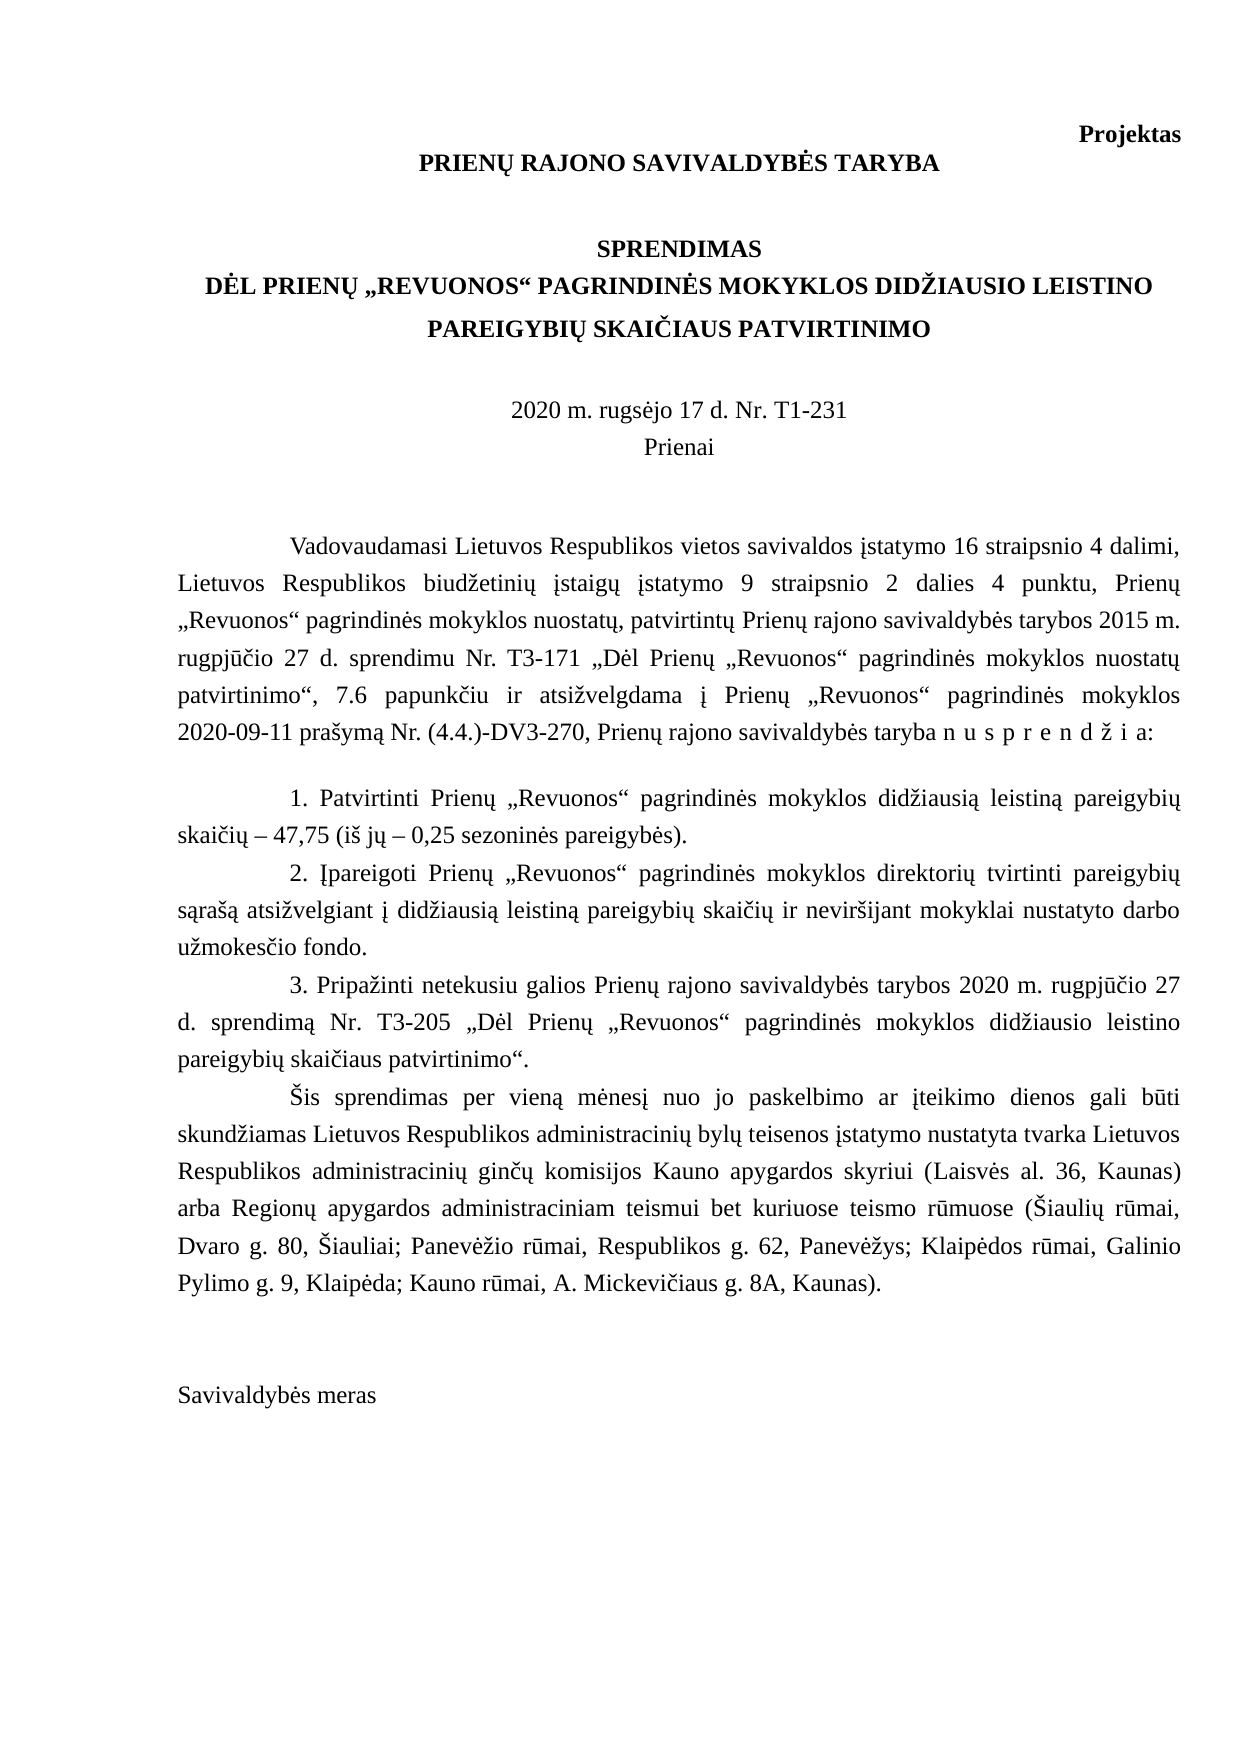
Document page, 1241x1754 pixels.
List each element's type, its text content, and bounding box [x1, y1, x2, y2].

text Vadovaudamasi Lietuvos Respublikos vietos savivaldos įstatymo 16 straipsnio 4 dalimi, Lietuvos Respublikos biudžetinių įstaigų įstatymo 9 straipsnio 2 dalies 4 punktu, Prienų „Revuonos“ pagrindinės mokyklos nuostatų, patvirtintų Prienų rajono savivaldybės tarybos 2015 m. rugpjūčio 27 d. sprendimu Nr. T3-171 „Dėl Prienų „Revuonos“ pagrindinės mokyklos nuostatų patvirtinimo“, 7.6 papunkčiu ir atsižvelgdama į Prienų „Revuonos“ pagrindinės mokyklos 2020-09-11 prašymą Nr. (4.4.)-DV3-270, Prienų rajono savivaldybės taryba nusprendžia: [177, 531, 1181, 746]
text 2. Įpareigoti Prienų „Revuonos“ pagrindinės mokyklos direktorių tvirtinti pareigybių sąrašą atsižvelgiant į didžiausią leistiną pareigybių skaičių ir neviršijant mokyklai nustatyto darbo užmokesčio fondo. [177, 858, 1181, 961]
text DĖL PRIENŲ „REVUONOS“ PAGRINDINĖS MOKYKLOS DIDŽIAUSIO LEISTINO PAREIGYBIŲ SKAIČIAUS PATVIRTINIMO [177, 271, 1181, 343]
text 3. Pripažinti netekusiu galios Prienų rajono savivaldybės tarybos 2020 m. rugpjūčio 27 d. sprendimą Nr. T3-205 „Dėl Prienų „Revuonos“ pagrindinės mokyklos didžiausio leistino pareigybių skaičiaus patvirtinimo“. [177, 970, 1181, 1073]
text Savivaldybės meras [177, 1380, 1181, 1446]
text Šis sprendimas per vieną mėnesį nuo jo paskelbimo ar įteikimo dienos gali būti skundžiamas Lietuvos Respublikos administracinių bylų teisenos įstatymo nustatyta tvarka Lietuvos Respublikos administracinių ginčų komisijos Kauno apygardos skyriui (Laisvės al. 36, Kaunas) arba Regionų apygardos administraciniam teismui bet kuriuose teismo rūmuose (Šiaulių rūmai, Dvaro g. 80, Šiauliai; Panevėžio rūmai, Respublikos g. 62, Panevėžys; Klaipėdos rūmai, Galinio Pylimo g. 9, Klaipėda; Kauno rūmai, A. Mickevičiaus g. 8A, Kaunas). [177, 1082, 1181, 1297]
text PRIENŲ RAJONO SAVIVALDYBĖS TARYBA [177, 148, 1181, 176]
text 2020 m. rugsėjo 17 d. Nr. T1-231 [177, 395, 1181, 423]
text SPRENDIMAS [177, 234, 1181, 263]
text 1. Patvirtinti Prienų „Revuonos“ pagrindinės mokyklos didžiausią leistiną pareigybių skaičių – 47,75 (iš jų – 0,25 sezoninės pareigybės). [177, 783, 1181, 849]
text Prienai [177, 432, 1181, 461]
text Projektas [177, 119, 1181, 148]
